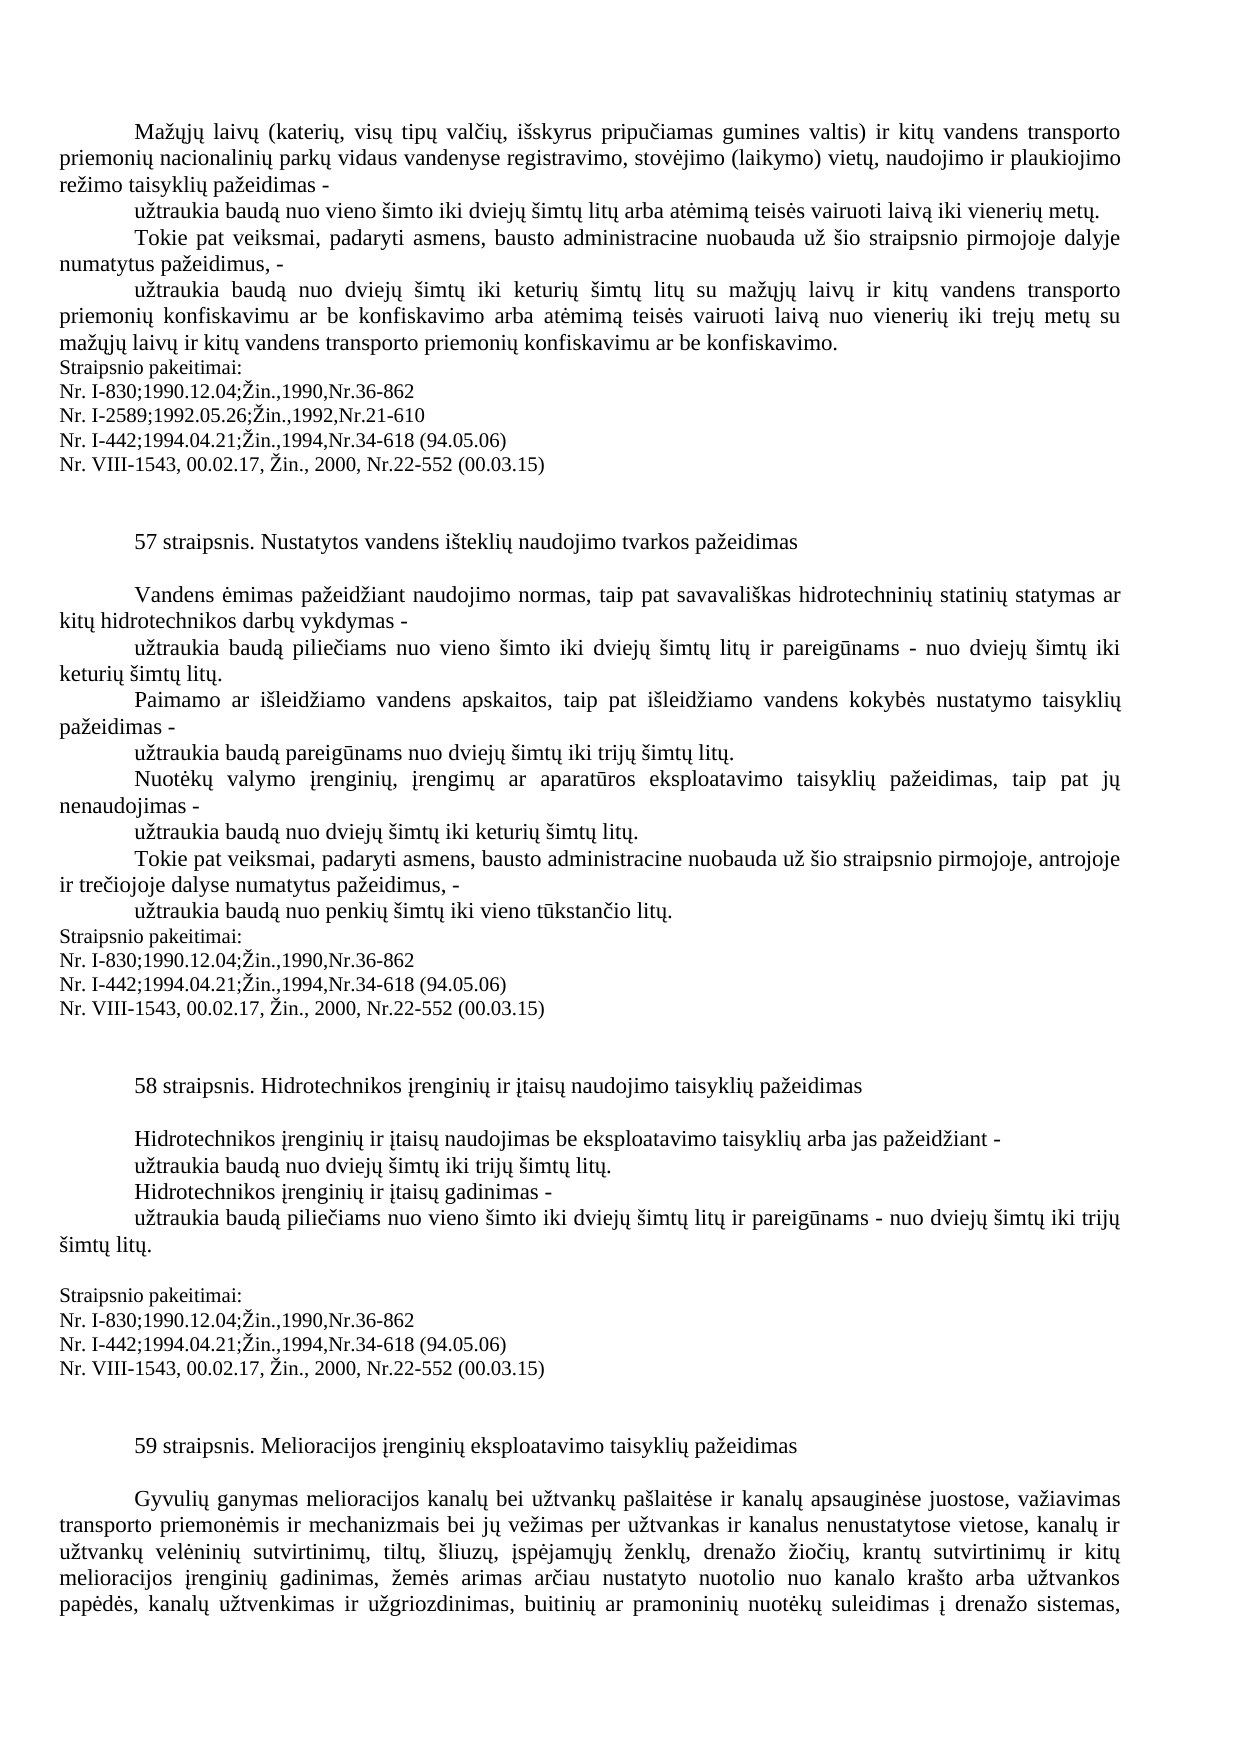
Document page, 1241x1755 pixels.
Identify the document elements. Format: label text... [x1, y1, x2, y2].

text Nr. VIII-1543, 00.02.17, Žin., 2000, Nr.22-552 (00.03.15) [59, 1356, 1122, 1380]
text Straipsnio pakeitimai: [59, 355, 1122, 379]
text Nr. I-2589;1992.05.26;Žin.,1992,Nr.21-610 [59, 403, 1122, 427]
text užtraukia baudą nuo vieno šimto iki dviejų šimtų litų arba atėmimą teisės vairuoti laivą iki vienerių metų. [59, 197, 1122, 223]
text užtraukia baudą nuo dviejų šimtų iki keturių šimtų litų su mažųjų laivų ir kitų vandens transporto priemonių konfiskavimu ar be konfiskavimo arba atėmimą teisės vairuoti laivą nuo vienerių iki trejų metų su mažųjų laivų ir kitų vandens transporto priemonių konfiskavimu ar be konfiskavimo. [59, 276, 1122, 355]
text Mažųjų laivų (katerių, visų tipų valčių, išskyrus pripučiamas gumines valtis) ir kitų vandens transporto priemonių nacionalinių parkų vidaus vandenyse registravimo, stovėjimo (laikymo) vietų, naudojimo ir plaukiojimo režimo taisyklių pažeidimas - [59, 118, 1122, 197]
text Paimamo ar išleidžiamo vandens apskaitos, taip pat išleidžiamo vandens kokybės nustatymo taisyklių pažeidimas - [59, 686, 1122, 739]
text Nr. I-442;1994.04.21;Žin.,1994,Nr.34-618 (94.05.06) [59, 427, 1122, 452]
text Nuotėkų valymo įrenginių, įrengimų ar aparatūros eksploatavimo taisyklių pažeidimas, taip pat jų nenaudojimas - [59, 766, 1122, 818]
text Nr. I-442;1994.04.21;Žin.,1994,Nr.34-618 (94.05.06) [59, 972, 1122, 996]
text Vandens ėmimas pažeidžiant naudojimo normas, taip pat savavališkas hidrotechninių statinių statymas ar kitų hidrotechnikos darbų vykdymas - [59, 581, 1122, 634]
text užtraukia baudą nuo penkių šimtų iki vieno tūkstančio litų. [59, 897, 1122, 924]
text Nr. I-442;1994.04.21;Žin.,1994,Nr.34-618 (94.05.06) [59, 1332, 1122, 1356]
text užtraukia baudą piliečiams nuo vieno šimto iki dviejų šimtų litų ir pareigūnams - nuo dviejų šimtų iki trijų šimtų litų. [59, 1204, 1122, 1257]
text Gyvulių ganymas melioracijos kanalų bei užtvankų pašlaitėse ir kanalų apsauginėse juostose, važiavimas transporto priemonėmis ir mechanizmais bei jų vežimas per užtvankas ir kanalus nenustatytose vietose, kanalų ir užtvankų velėninių sutvirtinimų, tiltų, šliuzų, įspėjamųjų ženklų, drenažo žiočių, krantų sutvirtinimų ir kitų melioracijos įrenginių gadinimas, žemės arimas arčiau nustatyto nuotolio nuo kanalo krašto arba užtvankos papėdės, kanalų užtvenkimas ir užgriozdinimas, buitinių ar pramoninių nuotėkų suleidimas į drenažo sistemas, [59, 1485, 1122, 1617]
text Straipsnio pakeitimai: [59, 924, 1122, 948]
text Tokie pat veiksmai, padaryti asmens, bausto administracine nuobauda už šio straipsnio pirmojoje dalyje numatytus pažeidimus, - [59, 223, 1122, 276]
text užtraukia baudą nuo dviejų šimtų iki trijų šimtų litų. [59, 1152, 1122, 1178]
text 57 straipsnis. Nustatytos vandens išteklių naudojimo tvarkos pažeidimas [59, 528, 1122, 555]
text Tokie pat veiksmai, padaryti asmens, bausto administracine nuobauda už šio straipsnio pirmojoje, antrojoje ir trečiojoje dalyse numatytus pažeidimus, - [59, 844, 1122, 897]
text Hidrotechnikos įrenginių ir įtaisų gadinimas - [59, 1178, 1122, 1204]
text Nr. I-830;1990.12.04;Žin.,1990,Nr.36-862 [59, 1307, 1122, 1332]
text 59 straipsnis. Melioracijos įrenginių eksploatavimo taisyklių pažeidimas [59, 1432, 1122, 1459]
text užtraukia baudą piliečiams nuo vieno šimto iki dviejų šimtų litų ir pareigūnams - nuo dviejų šimtų iki keturių šimtų litų. [59, 634, 1122, 686]
text užtraukia baudą pareigūnams nuo dviejų šimtų iki trijų šimtų litų. [59, 739, 1122, 766]
text užtraukia baudą nuo dviejų šimtų iki keturių šimtų litų. [59, 818, 1122, 844]
text Straipsnio pakeitimai: [59, 1283, 1122, 1307]
text Nr. I-830;1990.12.04;Žin.,1990,Nr.36-862 [59, 948, 1122, 972]
text Hidrotechnikos įrenginių ir įtaisų naudojimas be eksploatavimo taisyklių arba jas pažeidžiant - [59, 1125, 1122, 1152]
text Nr. VIII-1543, 00.02.17, Žin., 2000, Nr.22-552 (00.03.15) [59, 452, 1122, 476]
text Nr. VIII-1543, 00.02.17, Žin., 2000, Nr.22-552 (00.03.15) [59, 996, 1122, 1020]
text 58 straipsnis. Hidrotechnikos įrenginių ir įtaisų naudojimo taisyklių pažeidimas [134, 1073, 1122, 1099]
text Nr. I-830;1990.12.04;Žin.,1990,Nr.36-862 [59, 379, 1122, 403]
